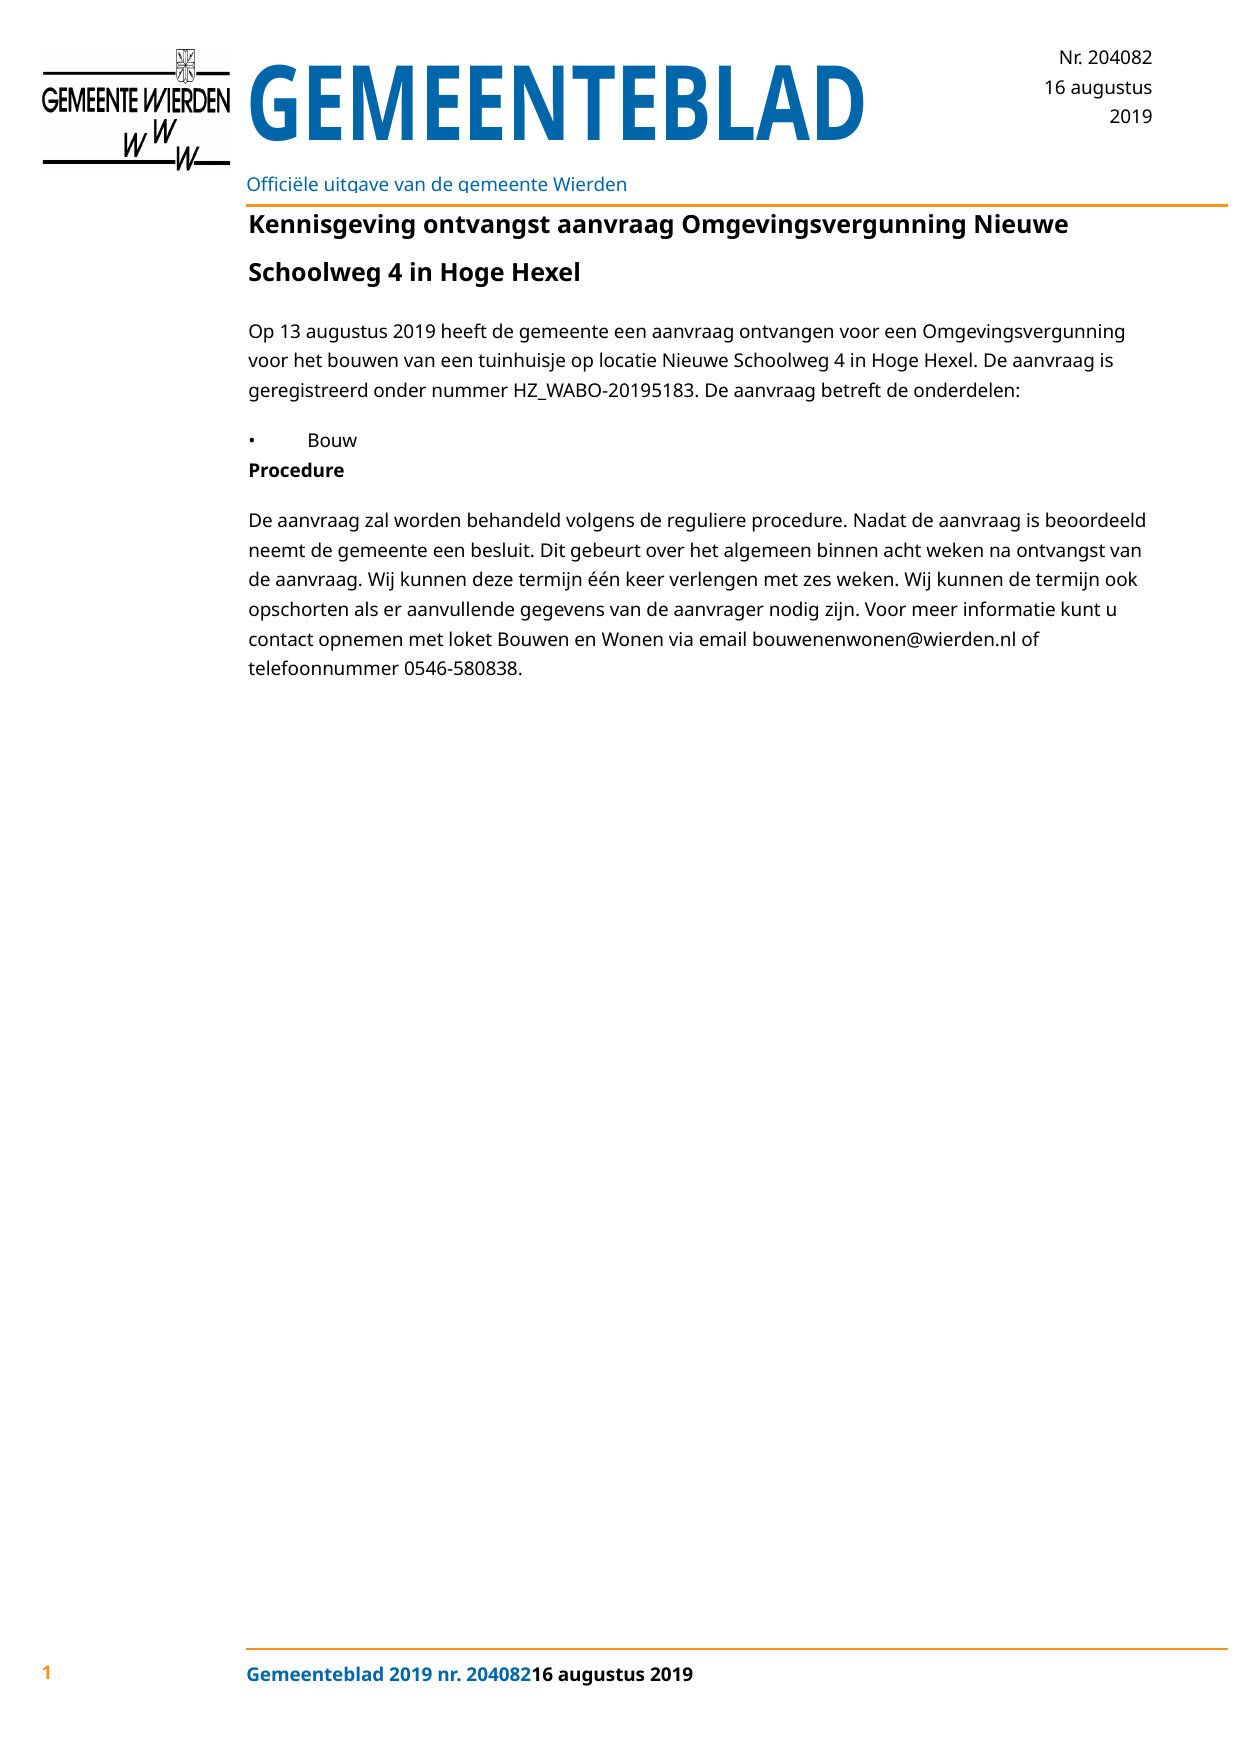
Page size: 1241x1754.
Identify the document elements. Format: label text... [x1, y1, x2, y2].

list Bouw [248, 427, 1152, 453]
text Procedure [248, 457, 1152, 483]
text Kennisgeving ontvangst aanvraag Omgevingsvergunning Nieuwe Schoolweg 4 in Hoge Hexel [248, 207, 1152, 288]
picture [41, 47, 231, 172]
text De aanvraag zal worden behandeld volgens de reguliere procedure. Nadat de aanvraag is beoordeeld neemt de gemeente een besluit. Dit gebeurt over het algemeen binnen acht weken na ontvangst van de aanvraag. Wij kunnen deze termijn één keer verlengen met zes weken. Wij kunnen de termijn ook opschorten als er aanvullende gegevens van de aanvrager nodig zijn. Voor meer informatie kunt u contact opnemen met loket Bouwen en Wonen via email bouwenenwonen@wierden.nl of telefoonnummer 0546-580838. [248, 507, 1152, 681]
text Op 13 augustus 2019 heeft de gemeente een aanvraag ontvangen voor een Omgevingsvergunning voor het bouwen van een tuinhuisje op locatie Nieuwe Schoolweg 4 in Hoge Hexel. De aanvraag is geregistreerd onder nummer HZ_WABO-20195183. De aanvraag betreft de onderdelen: [248, 318, 1152, 403]
